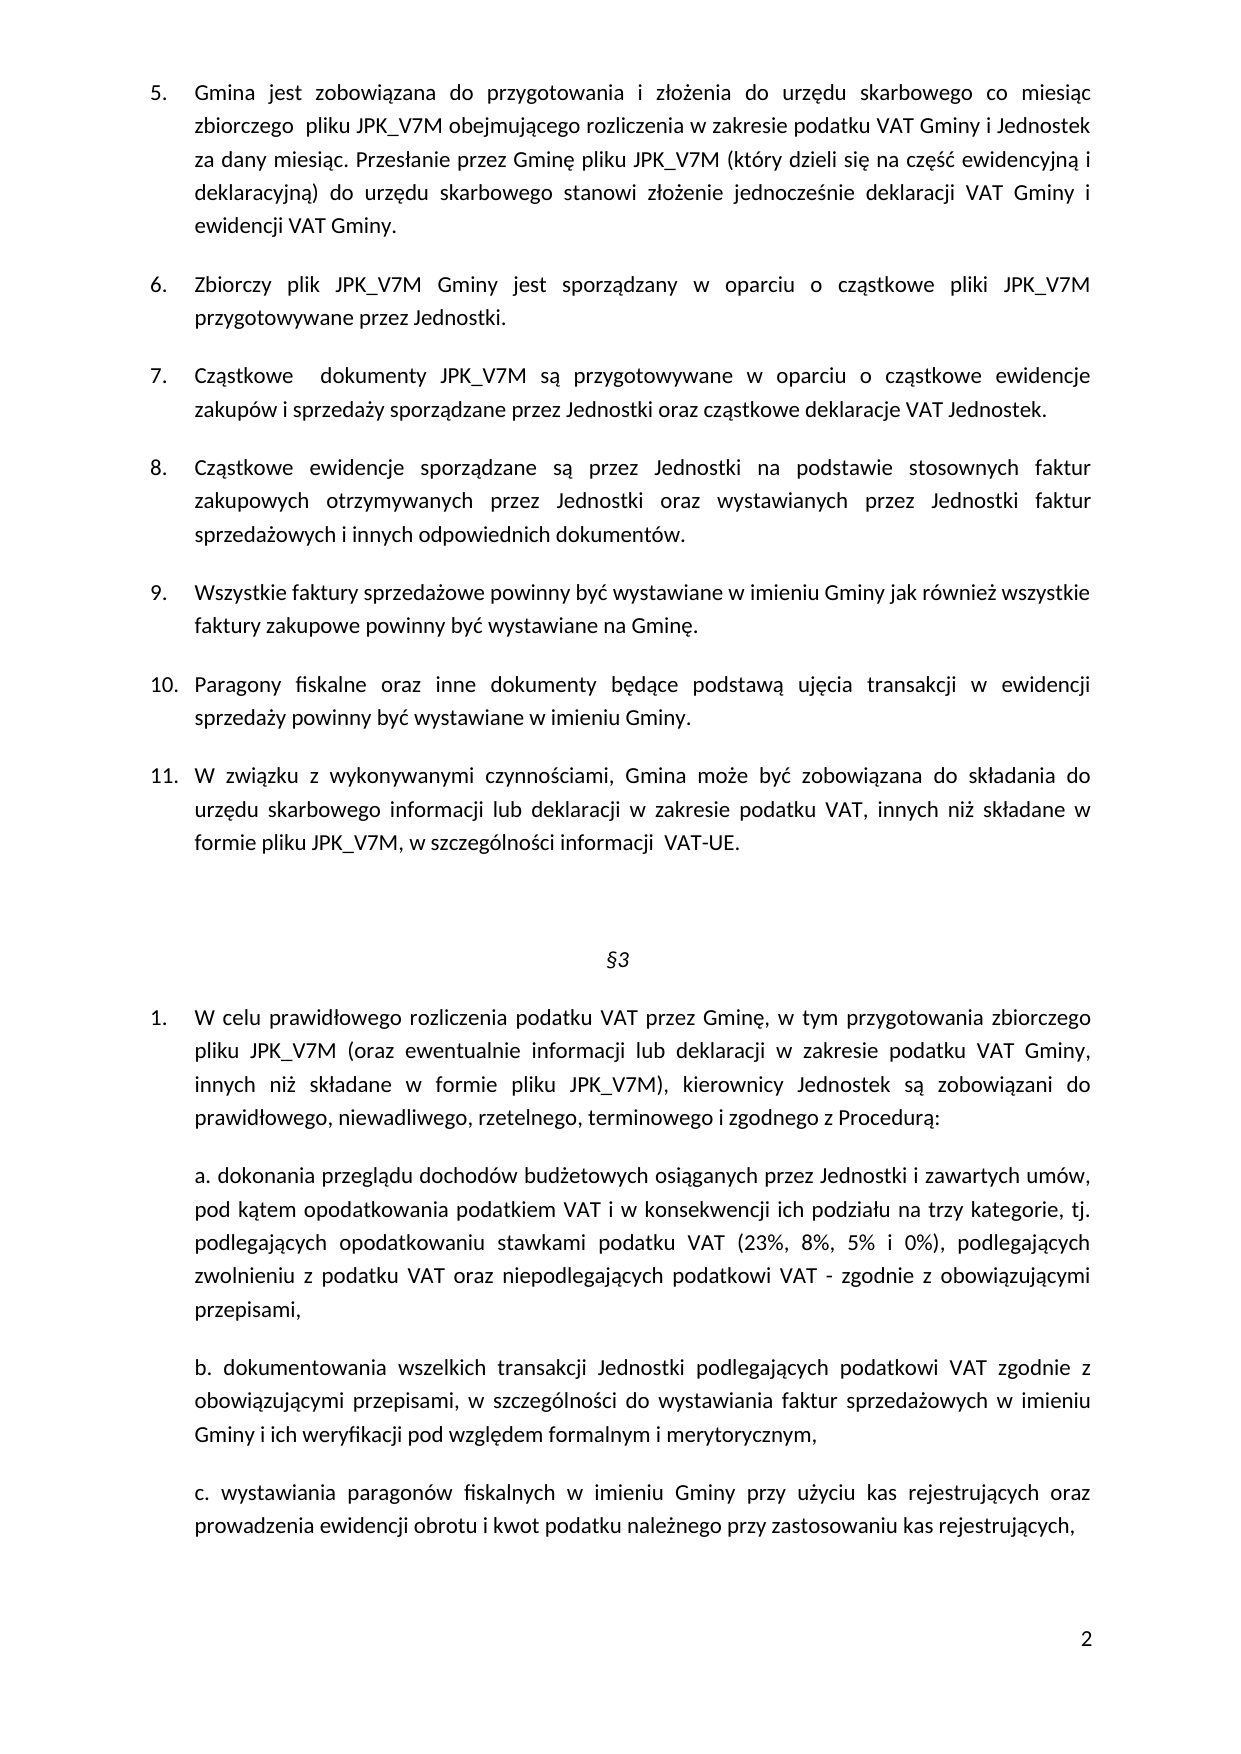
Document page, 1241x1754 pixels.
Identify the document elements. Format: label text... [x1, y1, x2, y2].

list c. wystawiania paragonów fiskalnych w imieniu Gminy przy użyciu kas rejestrujących oraz prowadzenia ewidencji obrotu i kwot podatku należnego przy zastosowaniu kas rejestrujących, [194, 1474, 1092, 1540]
list a. dokonania przeglądu dochodów budżetowych osiąganych przez Jednostki i zawartych umów, pod kątem opodatkowania podatkiem VAT i w konsekwencji ich podziału na trzy kategorie, tj. podlegających opodatkowaniu stawkami podatku VAT (23%, 8%, 5% i 0%), podlegających zwolnieniu z podatku VAT oraz niepodlegających podatkowi VAT - zgodnie z obowiązującymi przepisami, [194, 1157, 1092, 1324]
list W związku z wykonywanymi czynnościami, Gmina może być zobowiązana do składania do urzędu skarbowego informacji lub deklaracji w zakresie podatku VAT, innych niż składane w formie pliku JPK_V7M, w szczególności informacji VAT-UE. [150, 757, 1092, 857]
list Paragony fiskalne oraz inne dokumenty będące podstawą ujęcia transakcji w ewidencji sprzedaży powinny być wystawiane w imieniu Gminy. [150, 665, 1092, 732]
list Cząstkowe dokumenty JPK_V7M są przygotowywane w oparciu o cząstkowe ewidencje zakupów i sprzedaży sporządzane przez Jednostki oraz cząstkowe deklaracje VAT Jednostek. [150, 357, 1092, 424]
list Zbiorczy plik JPK_V7M Gminy jest sporządzany w oparciu o cząstkowe pliki JPK_V7M przygotowywane przez Jednostki. [150, 265, 1092, 332]
list Gmina jest zobowiązana do przygotowania i złożenia do urzędu skarbowego co miesiąc zbiorczego pliku JPK_V7M obejmującego rozliczenia w zakresie podatku VAT Gminy i Jednostek za dany miesiąc. Przesłanie przez Gminę pliku JPK_V7M (który dzieli się na część ewidencyjną i deklaracyjną) do urzędu skarbowego stanowi złożenie jednocześnie deklaracji VAT Gminy i ewidencji VAT Gminy. [150, 74, 1092, 240]
list Wszystkie faktury sprzedażowe powinny być wystawiane w imieniu Gminy jak również wszystkie faktury zakupowe powinny być wystawiane na Gminę. [150, 574, 1092, 640]
list Cząstkowe ewidencje sporządzane są przez Jednostki na podstawie stosownych faktur zakupowych otrzymywanych przez Jednostki oraz wystawianych przez Jednostki faktur sprzedażowych i innych odpowiednich dokumentów. [150, 449, 1092, 549]
list §3 [150, 940, 1092, 974]
list 1. W celu prawidłowego rozliczenia podatku VAT przez Gminę, w tym przygotowania zbiorczego pliku JPK_V7M (oraz ewentualnie informacji lub deklaracji w zakresie podatku VAT Gminy, innych niż składane w formie pliku JPK_V7M), kierownicy Jednostek są zobowiązani do prawidłowego, niewadliwego, rzetelnego, terminowego i zgodnego z Procedurą: [150, 999, 1092, 1132]
list b. dokumentowania wszelkich transakcji Jednostki podlegających podatkowi VAT zgodnie z obowiązującymi przepisami, w szczególności do wystawiania faktur sprzedażowych w imieniu Gminy i ich weryfikacji pod względem formalnym i merytorycznym, [194, 1349, 1092, 1449]
